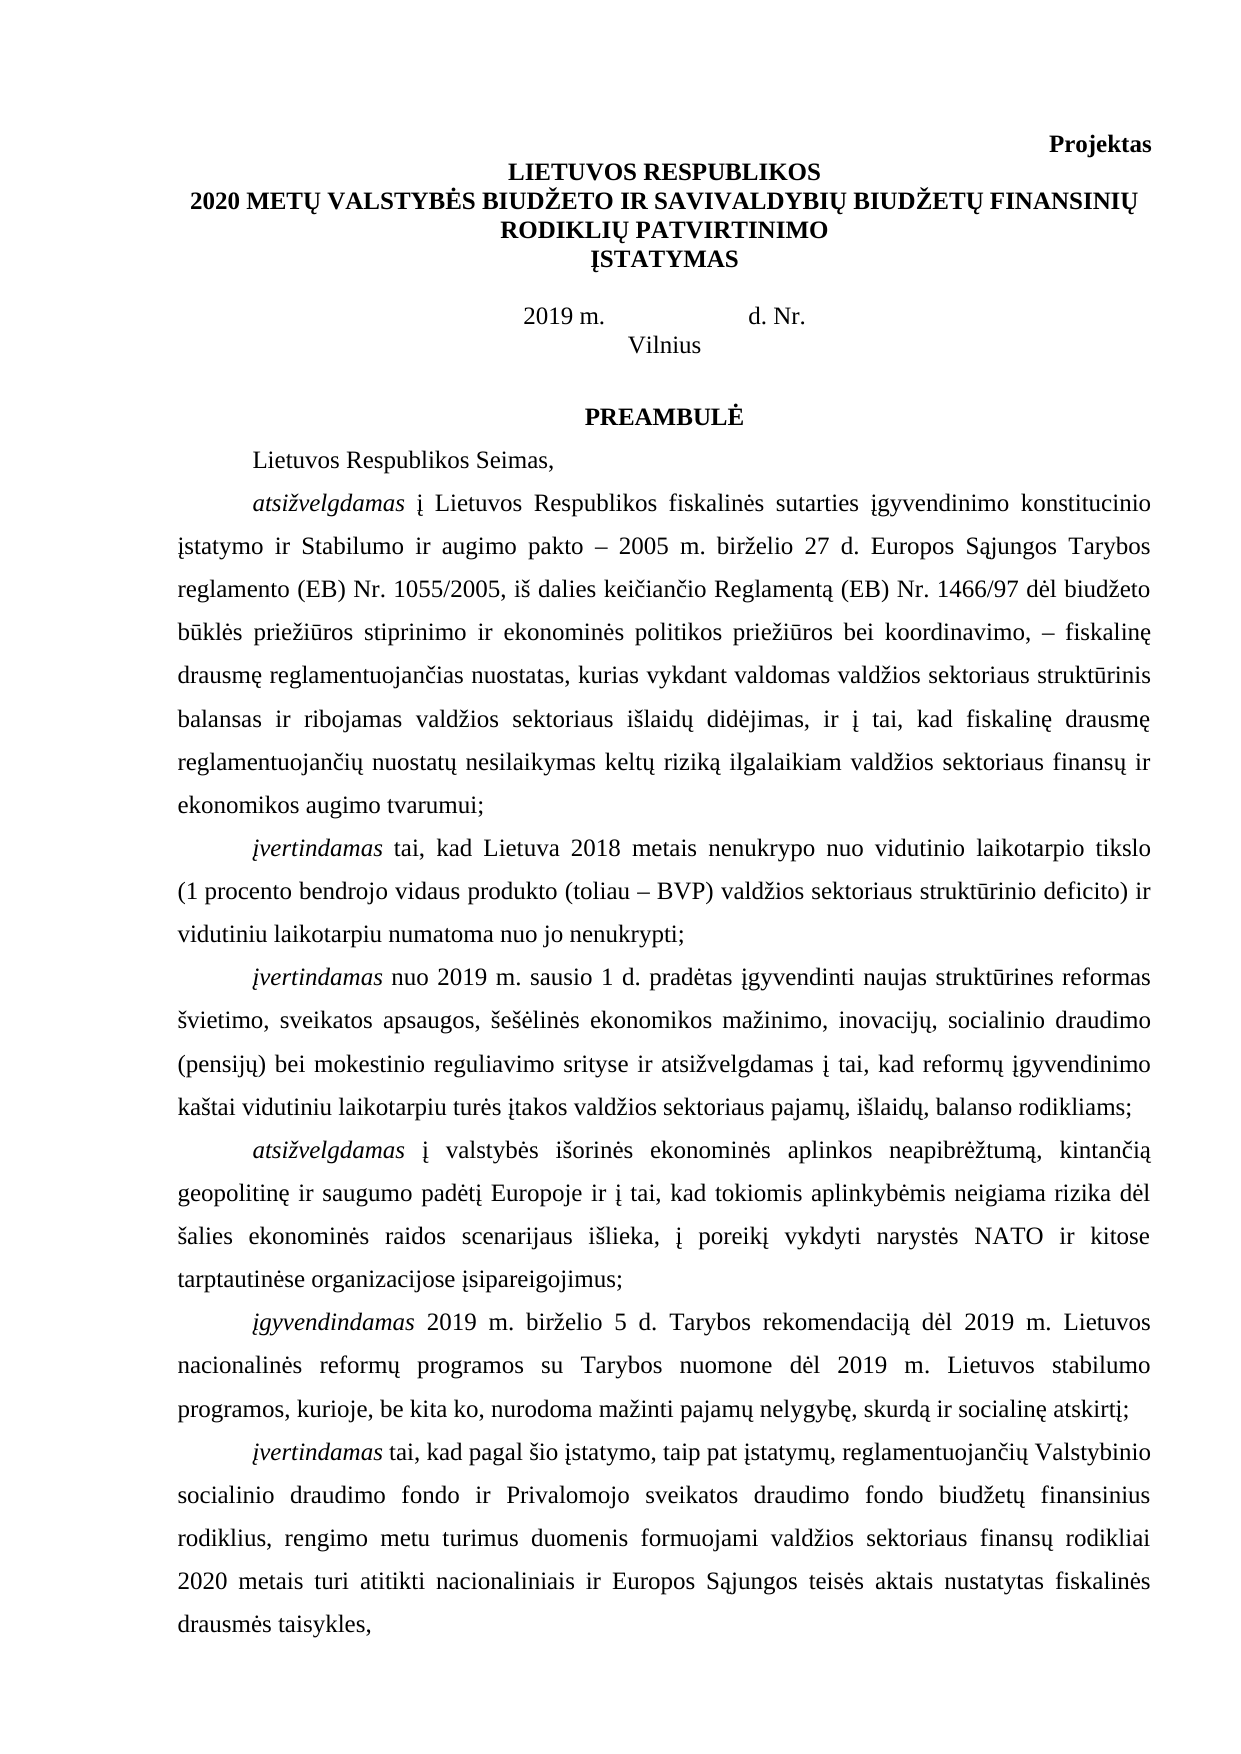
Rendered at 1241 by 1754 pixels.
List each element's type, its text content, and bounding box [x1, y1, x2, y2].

text įvertindamas tai, kad Lietuva 2018 metais nenukrypo nuo vidutinio laikotarpio tikslo (1 procento bendrojo vidaus produkto (toliau – BVP) valdžios sektoriaus struktūrinio deficito) ir vidutiniu laikotarpiu numatoma nuo jo nenukrypti; [177, 833, 1152, 948]
text įvertindamas nuo 2019 m. sausio 1 d. pradėtas įgyvendinti naujas struktūrines reformas švietimo, sveikatos apsaugos, šešėlinės ekonomikos mažinimo, inovacijų, socialinio draudimo (pensijų) bei mokestinio reguliavimo srityse ir atsižvelgdamas į tai, kad reformų įgyvendinimo kaštai vidutiniu laikotarpiu turės įtakos valdžios sektoriaus pajamų, išlaidų, balanso rodikliams; [177, 962, 1152, 1121]
text atsižvelgdamas į valstybės išorinės ekonominės aplinkos neapibrėžtumą, kintančią geopolitinę ir saugumo padėtį Europoje ir į tai, kad tokiomis aplinkybėmis neigiama rizika dėl šalies ekonominės raidos scenarijaus išlieka, į poreikį vykdyti narystės NATO ir kitose tarptautinėse organizacijose įsipareigojimus; [177, 1135, 1152, 1293]
text Vilnius [177, 330, 1152, 359]
text 2020 METŲ VALSTYBĖS BIUDŽETO IR SAVIVALDYBIŲ BIUDŽETŲ FINANSINIŲ RODIKLIŲ PATVIRTINIMO [177, 186, 1152, 244]
text 2019 m. d. Nr. [177, 301, 1152, 330]
text įvertindamas tai, kad pagal šio įstatymo, taip pat įstatymų, reglamentuojančių Valstybinio socialinio draudimo fondo ir Privalomojo sveikatos draudimo fondo biudžetų finansinius rodiklius, rengimo metu turimus duomenis formuojami valdžios sektoriaus finansų rodikliai 2020 metais turi atitikti nacionaliniais ir Europos Sąjungos teisės aktais nustatytas fiskalinės drausmės taisykles, [177, 1437, 1152, 1638]
text Lietuvos Respublikos Seimas, [177, 445, 1152, 474]
text Projektas [177, 129, 1152, 157]
text įgyvendindamas 2019 m. birželio 5 d. Tarybos rekomendaciją dėl 2019 m. Lietuvos nacionalinės reformų programos su Tarybos nuomone dėl 2019 m. Lietuvos stabilumo programos, kurioje, be kita ko, nurodoma mažinti pajamų nelygybę, skurdą ir socialinę atskirtį; [177, 1307, 1152, 1422]
text PREAMBULĖ [177, 402, 1152, 431]
text atsižvelgdamas į Lietuvos Respublikos fiskalinės sutarties įgyvendinimo konstitucinio įstatymo ir Stabilumo ir augimo pakto – 2005 m. birželio 27 d. Europos Sąjungos Tarybos reglamento (EB) Nr. 1055/2005, iš dalies keičiančio Reglamentą (EB) Nr. 1466/97 dėl biudžeto būklės priežiūros stiprinimo ir ekonominės politikos priežiūros bei koordinavimo, – fiskalinę drausmę reglamentuojančias nuostatas, kurias vykdant valdomas valdžios sektoriaus struktūrinis balansas ir ribojamas valdžios sektoriaus išlaidų didėjimas, ir į tai, kad fiskalinę drausmę reglamentuojančių nuostatų nesilaikymas keltų riziką ilgalaikiam valdžios sektoriaus finansų ir ekonomikos augimo tvarumui; [177, 488, 1152, 819]
text LIETUVOS RESPUBLIKOS [177, 157, 1152, 186]
text ĮSTATYMAS [177, 244, 1152, 272]
